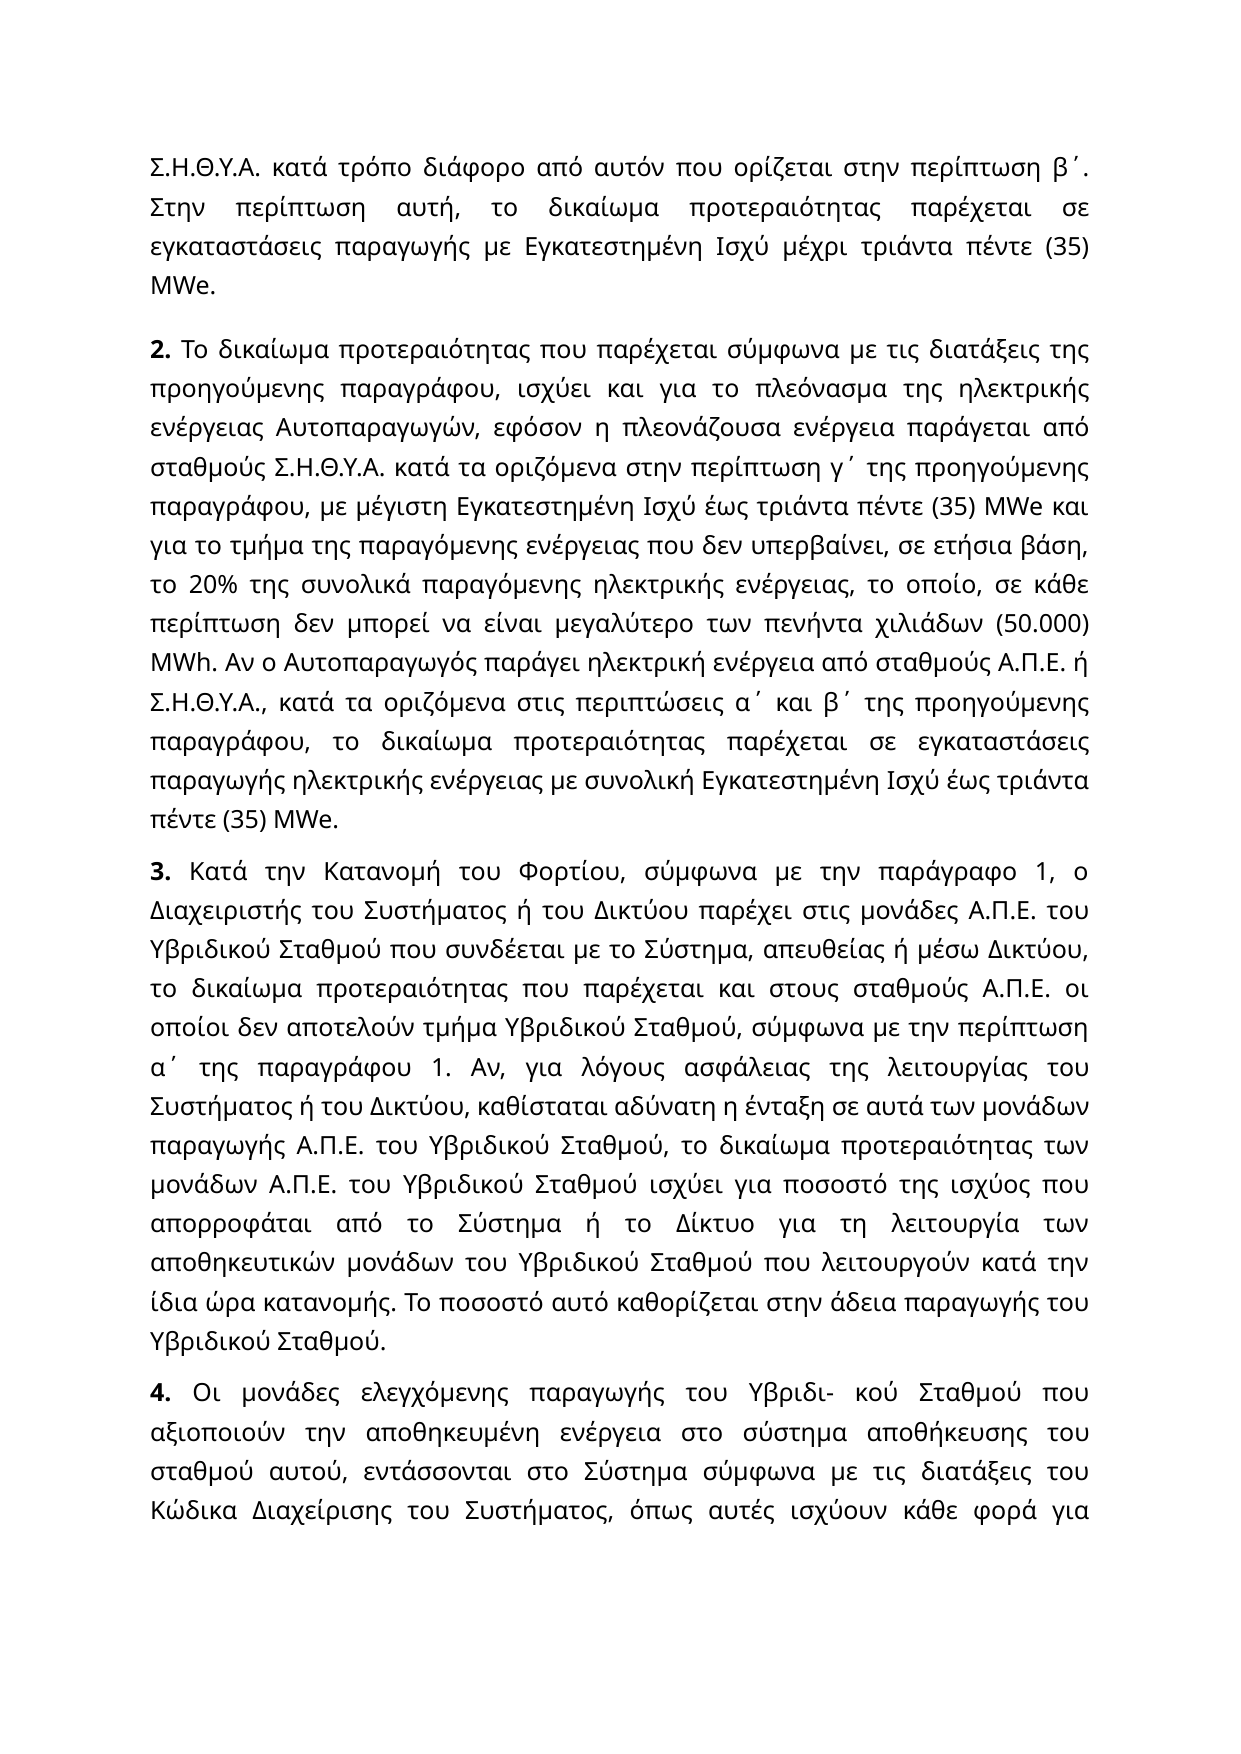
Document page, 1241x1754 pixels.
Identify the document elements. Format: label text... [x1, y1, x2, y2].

text 3. Κατά την Κατανομή του Φορτίου, σύμφωνα με την παράγραφο 1, ο Διαχειριστής του Συστήματος ή του Δικτύου παρέχει στις μονάδες Α.Π.Ε. του Υβριδικού Σταθμού που συνδέεται με το Σύστημα, απευθείας ή μέσω Δικτύου, το δικαίωμα προτεραιότητας που παρέχεται και στους σταθμούς Α.Π.Ε. οι οποίοι δεν αποτελούν τμήμα Υβριδικού Σταθμού, σύμφωνα με την περίπτωση α΄ της παραγράφου 1. Αν, για λόγους ασφάλειας της λειτουργίας του Συστήματος ή του Δικτύου, καθίσταται αδύνατη η ένταξη σε αυτά των μονάδων παραγωγής Α.Π.Ε. του Υβριδικού Σταθμού, το δικαίωμα προτεραιότητας των μονάδων Α.Π.Ε. του Υβριδικού Σταθμού ισχύει για ποσοστό της ισχύος που απορροφάται από το Σύστημα ή το Δίκτυο για τη λειτουργία των αποθηκευτικών μονάδων του Υβριδικού Σταθμού που λειτουργούν κατά την ίδια ώρα κατανομής. Το ποσοστό αυτό καθορίζεται στην άδεια παραγωγής του Υβριδικού Σταθμού. [150, 853, 1090, 1357]
text Σ.Η.Θ.Υ.Α. κατά τρόπο διάφορο από αυτόν που ορίζεται στην περίπτωση β΄. Στην περίπτωση αυτή, το δικαίωμα προτεραιότητας παρέχεται σε εγκαταστάσεις παραγωγής με Εγκατεστημένη Ισχύ μέχρι τριάντα πέντε (35) ΜWe. [150, 150, 1090, 302]
text 4. Οι μονάδες ελεγχόμενης παραγωγής του Υβριδι- κού Σταθμού που αξιοποιούν την αποθηκευμένη ενέργεια στο σύστημα αποθήκευσης του σταθμού αυτού, εντάσσονται στο Σύστημα σύμφωνα με τις διατάξεις του Κώδικα Διαχείρισης του Συστήματος, όπως αυτές ισχύουν κάθε φορά για [150, 1375, 1090, 1527]
text 2. Το δικαίωμα προτεραιότητας που παρέχεται σύμφωνα με τις διατάξεις της προηγούμενης παραγράφου, ισχύει και για το πλεόνασμα της ηλεκτρικής ενέργειας Αυτοπαραγωγών, εφόσον η πλεονάζουσα ενέργεια παράγεται από σταθμούς Σ.Η.Θ.Υ.Α. κατά τα οριζόμενα στην περίπτωση γ΄ της προηγούμενης παραγράφου, με μέγιστη Εγκατεστημένη Ισχύ έως τριάντα πέντε (35) MWe και για το τμήμα της παραγόμενης ενέργειας που δεν υπερβαίνει, σε ετήσια βάση, το 20% της συνολικά παραγόμενης ηλεκτρικής ενέργειας, το οποίο, σε κάθε περίπτωση δεν μπορεί να είναι μεγαλύτερο των πενήντα χιλιάδων (50.000) MWh. Αν ο Αυτοπαραγωγός παράγει ηλεκτρική ενέργεια από σταθμούς Α.Π.Ε. ή Σ.Η.Θ.Υ.Α., κατά τα οριζόμενα στις περιπτώσεις α΄ και β΄ της προηγούμενης παραγράφου, το δικαίωμα προτεραιότητας παρέχεται σε εγκαταστάσεις παραγωγής ηλεκτρικής ενέργειας με συνολική Εγκατεστημένη Ισχύ έως τριάντα πέντε (35) ΜWe. [150, 332, 1090, 836]
